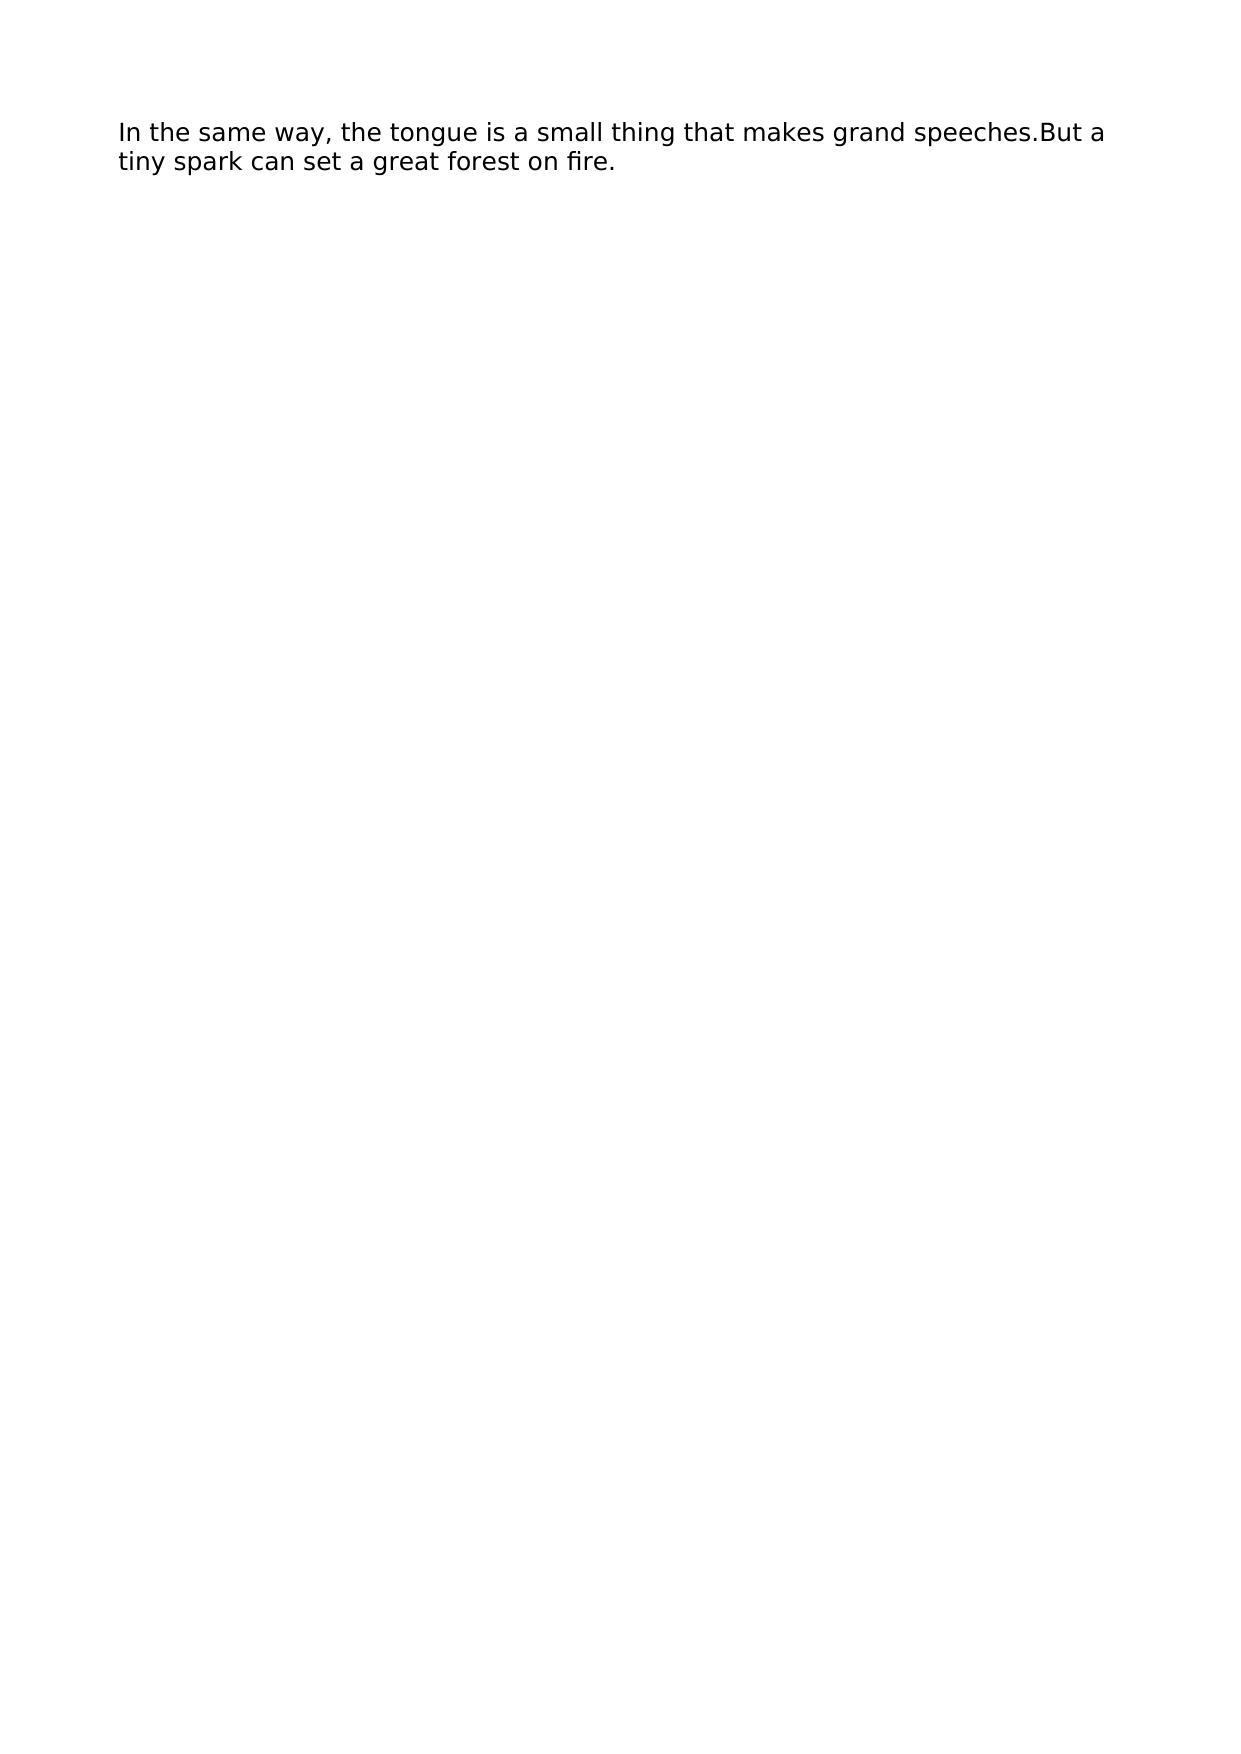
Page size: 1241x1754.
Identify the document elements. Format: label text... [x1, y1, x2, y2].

text In the same way, the tongue is a small thing that makes grand speeches.But a tiny spark can set a great forest on fire. [118, 118, 1122, 176]
